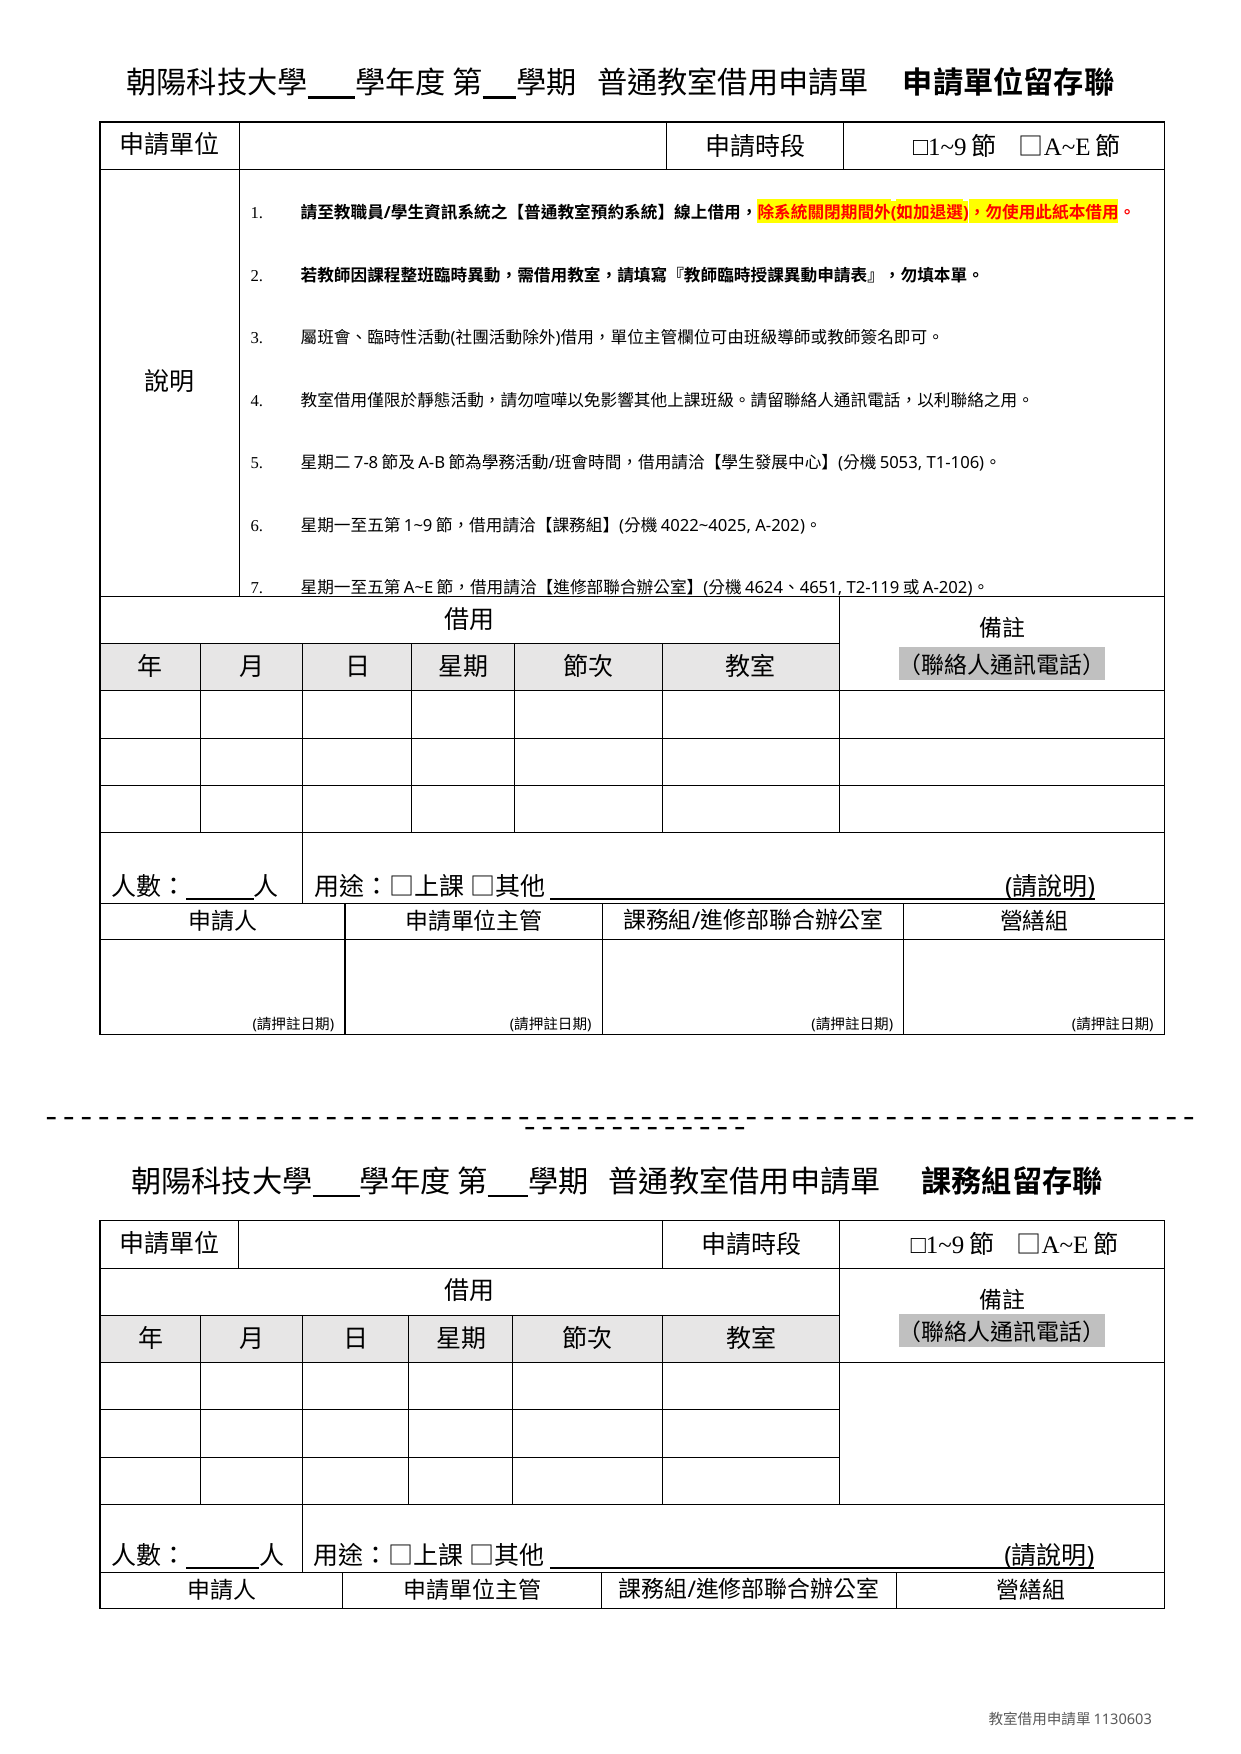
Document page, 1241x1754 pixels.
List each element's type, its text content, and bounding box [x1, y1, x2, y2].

table_cell 申請人 [101, 904, 344, 938]
table_cell 說明 [101, 170, 239, 596]
table_cell 備註 （聯絡人通訊電話） [840, 1269, 1164, 1362]
table_cell 用途：□上課 □其他 (請說明) [303, 1505, 1164, 1572]
table_cell [201, 691, 302, 738]
table_cell 申請單位主管 [346, 904, 602, 938]
table_cell 星期 [412, 644, 514, 690]
table_cell 節次 [513, 1316, 662, 1362]
table_cell 人數： 人 [101, 833, 302, 903]
table_cell [840, 739, 1164, 785]
table_cell 備註 （聯絡人通訊電話） [840, 597, 1164, 690]
table_cell 借用 [101, 597, 839, 643]
table_cell [409, 1410, 512, 1457]
table_cell 星期 [409, 1316, 512, 1362]
text ------------------------------------------------------------------------------- [40, 1118, 1199, 1139]
table_cell [303, 691, 411, 738]
table_cell 年 [101, 1316, 200, 1362]
table_cell 節次 [515, 644, 662, 690]
table_cell [663, 691, 839, 738]
table_cell [101, 1458, 200, 1504]
table_cell 人數： 人 [101, 1505, 302, 1572]
table_cell [101, 739, 200, 785]
table_cell 教室 [663, 644, 839, 690]
table_cell [303, 786, 411, 832]
table_cell [101, 1410, 200, 1457]
text 朝陽科技大學 學年度 第 學期 普通教室借用申請單 課務組留存聯 [89, 1158, 1152, 1201]
table_cell 請至教職員/學生資訊系統之【普通教室預約系統】線上借用，除系統關閉期間外(如加退選)，勿使用此紙本借用。 若教師因課程整班臨時異動，需借用教室，請填寫『教師臨時授課異動申請表』，勿填本單。 屬班會、臨時性活動(社團活動除外)借用，單位主管欄位可由班級導師或教師簽名即可。 教室借用僅限於靜態活動，請勿喧嘩以免影響其他上課班級。請留聯絡人通訊電話，以利聯絡之用。 星期二7-8節及A-B節為學務活動/班會時間，借用請洽【學生發展中心】(分機5053, T1-106)。 星期一至五第1~9節，借用請洽【課務組】(分機4022~4025, A-202)。 星期一至五第A~E節，借用請洽【進修部聯合辦公室】(分機4624、4651, T2-119或A-202)。 創新翻轉教室，借用洽【創新教學中心】(分機4066, A-406)。至資訊系統之【創新教室預約系統】線上借用https://is.gd/L5yfil。 線上或紙本通過後，請自行至教具室借鑰匙。 教具室地點(借鑰匙/遙控) : T1-504、T2-117、G-113。 為使設備資源有效利用，使用人數需達10人以上始得借用，未達10人請洽借保管組自主學習區。 本場所不得使用大陸品牌之軟硬體設備及連網系統。 普通教室以授課為優先，如借用時間與課程安排有衝突時，本處保有臨時異動之權利。 本校為辦理教室借用申請之目的，本表蒐集之基本資料(C001辨識個人者)，在申請期間於校務地區進行審核申請教室借用及必要之業務聯繫作業，若未提供正確完整之資料，將無法完成申請。你得依個人資料保護法第3條行使查閱、更正個資等當事人權利行使方式請洽本校課務組/進修部聯合辦公室。 [240, 170, 1164, 596]
table_cell 借用 [101, 1269, 839, 1315]
table_header [240, 123, 666, 169]
table_cell [513, 1363, 662, 1409]
table_cell [201, 1458, 302, 1504]
table_cell [412, 739, 514, 785]
table_cell [412, 786, 514, 832]
table_cell [201, 739, 302, 785]
table_cell [840, 691, 1164, 738]
table_cell 年 [101, 644, 200, 690]
table_cell [303, 1363, 408, 1409]
table_cell (請押註日期) [904, 940, 1164, 1034]
table_header □1~9節 □A~E節 [844, 123, 1164, 169]
table_cell 教室 [663, 1316, 839, 1362]
table_cell [515, 786, 662, 832]
table_cell [840, 786, 1164, 832]
table_cell 申請單位主管 [343, 1573, 601, 1607]
table_cell [663, 739, 839, 785]
table_cell [412, 691, 514, 738]
table_header [239, 1221, 662, 1267]
table_cell (請押註日期) [603, 940, 903, 1034]
table_header 申請單位 [101, 123, 239, 169]
text 朝陽科技大學 學年度 第 學期 普通教室借用申請單 申請單位留存聯 [89, 59, 1152, 103]
table_cell [101, 786, 200, 832]
table_cell 申請人 [101, 1573, 342, 1607]
table_header 申請時段 [667, 123, 843, 169]
table_cell (請押註日期) [346, 940, 602, 1034]
table_cell [201, 1363, 302, 1409]
table_cell 日 [303, 644, 411, 690]
table_cell 營繕組 [904, 904, 1164, 938]
table_cell [201, 786, 302, 832]
table_cell [409, 1458, 512, 1504]
table_cell (請押註日期) [101, 940, 344, 1034]
table_cell [513, 1410, 662, 1457]
table_header 申請時段 [663, 1221, 839, 1267]
table_header □1~9節 □A~E節 [840, 1221, 1164, 1267]
table_cell 日 [303, 1316, 408, 1362]
table_cell [663, 786, 839, 832]
table_cell [303, 1458, 408, 1504]
table_cell [303, 739, 411, 785]
table_cell 月 [201, 1316, 302, 1362]
table_cell 課務組/進修部聯合辦公室 [603, 904, 903, 938]
table_cell [201, 1410, 302, 1457]
table_cell [663, 1410, 839, 1457]
table_cell [515, 739, 662, 785]
table_header 申請單位 [101, 1221, 238, 1267]
table_cell [409, 1363, 512, 1409]
table_cell 月 [201, 644, 302, 690]
table_cell [303, 1410, 408, 1457]
table_cell [513, 1458, 662, 1504]
table_cell [663, 1458, 839, 1504]
table_cell 用途：□上課 □其他 (請說明) [303, 833, 1164, 903]
table_cell [840, 1363, 1164, 1504]
table_cell [101, 1363, 200, 1409]
table_cell 課務組/進修部聯合辦公室 [602, 1573, 896, 1607]
table_cell [663, 1363, 839, 1409]
table_cell 營繕組 [897, 1573, 1164, 1607]
table_cell [515, 691, 662, 738]
table_cell [101, 691, 200, 738]
